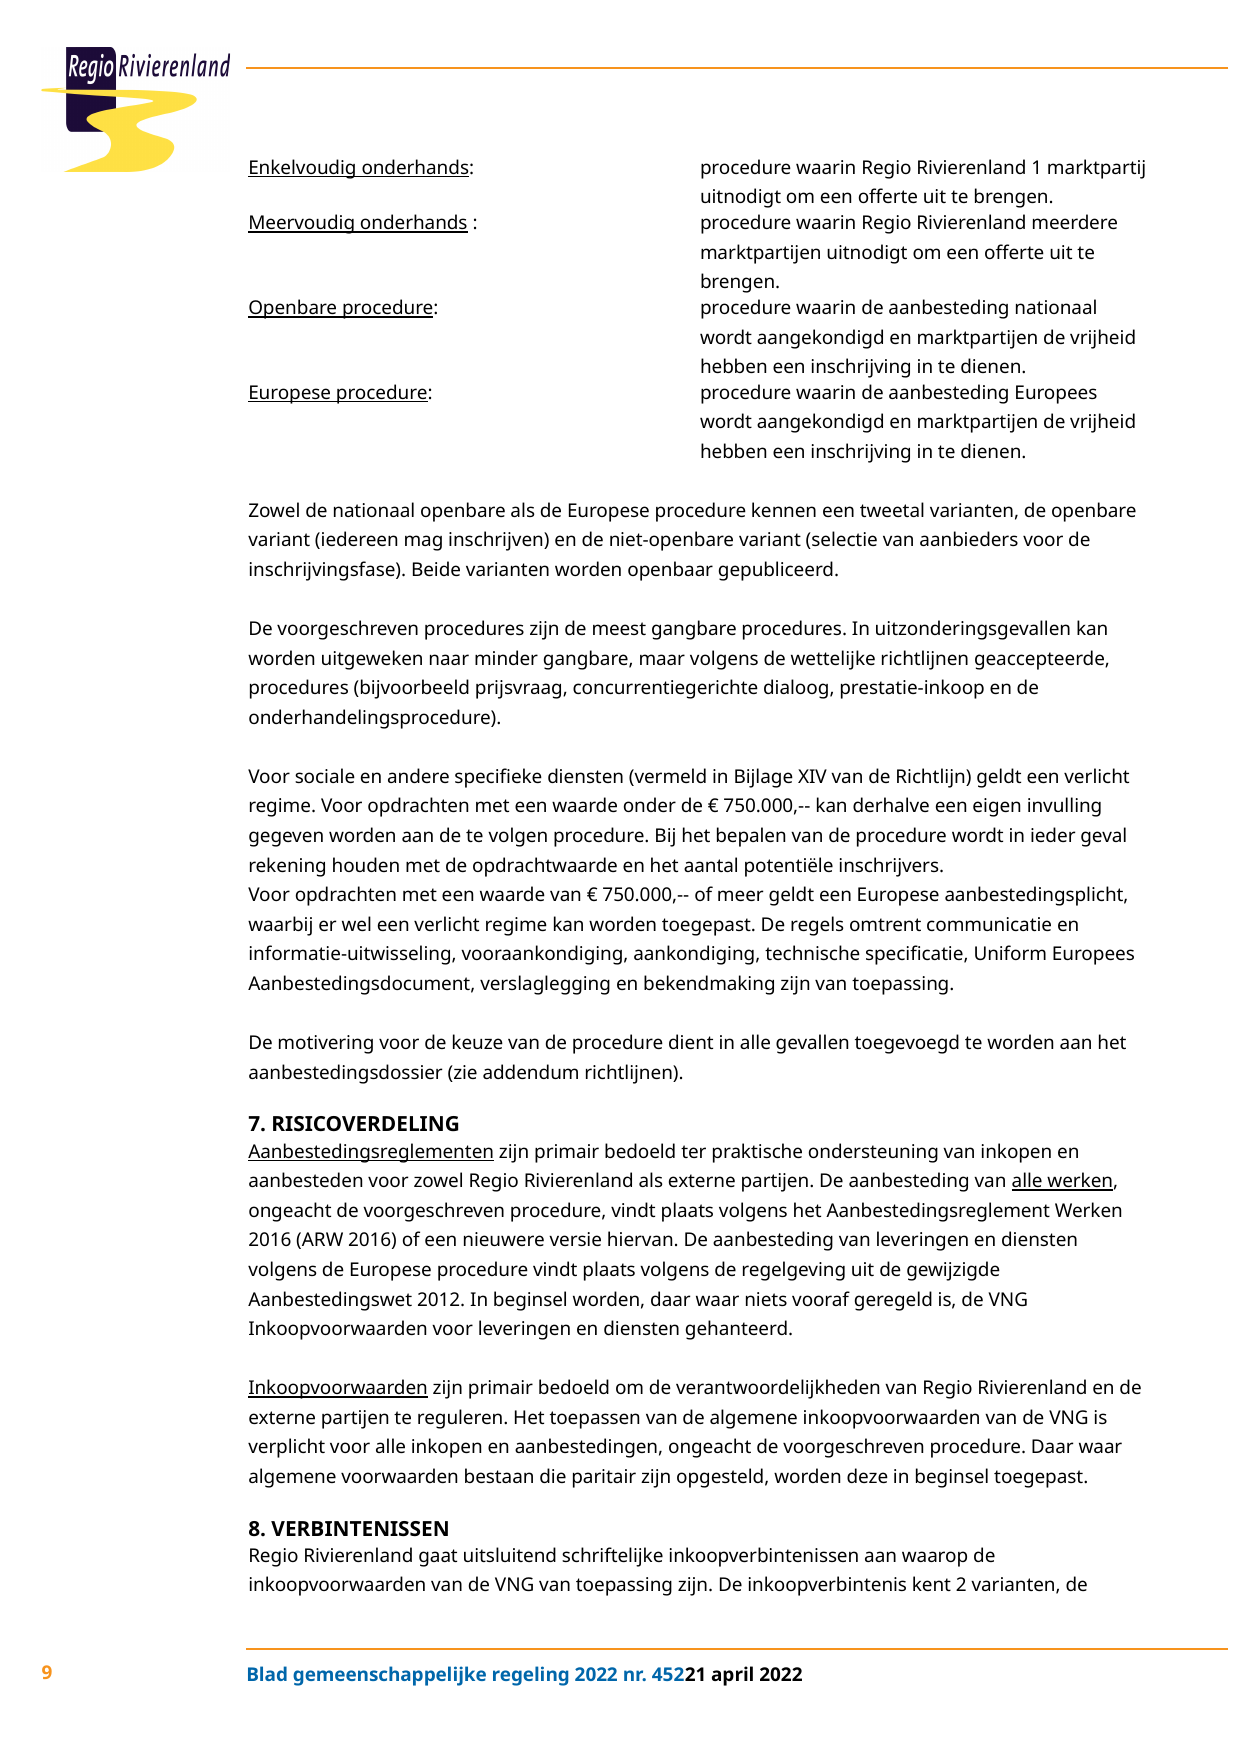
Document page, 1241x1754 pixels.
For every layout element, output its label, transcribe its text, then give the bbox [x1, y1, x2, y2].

table_cell procedure waarin de aanbesteding Europees wordt aangekondigd en marktpartijen de vrijheid hebben een inschrijving in te dienen. [700, 379, 1152, 464]
table_cell Openbare procedure: [248, 294, 700, 379]
table_header procedure waarin Regio Rivierenland 1 marktpartij uitnodigt om een offerte uit te brengen. [700, 154, 1152, 209]
table_cell procedure waarin Regio Rivierenland meerdere marktpartijen uitnodigt om een offerte uit te brengen. [700, 209, 1152, 294]
text Voor sociale en andere specifieke diensten (vermeld in Bijlage XIV van de Richtlijn) geldt een verlicht regime. Voor opdrachten met een waarde onder de € 750.000,-- kan derhalve een eigen invulling gegeven worden aan de te volgen procedure. Bij het bepalen van de procedure wordt in ieder geval rekening houden met de opdrachtwaarde en het aantal potentiële inschrijvers. [248, 763, 1152, 878]
text 7. RISICOVERDELING [248, 1109, 1152, 1138]
picture [41, 47, 231, 172]
table_header Enkelvoudig onderhands: [248, 154, 700, 209]
text Zowel de nationaal openbare als de Europese procedure kennen een tweetal varianten, de openbare variant (iedereen mag inschrijven) en de niet-openbare variant (selectie van aanbieders voor de inschrijvingsfase). Beide varianten worden openbaar gepubliceerd. [248, 497, 1152, 582]
text De motivering voor de keuze van de procedure dient in alle gevallen toegevoegd te worden aan het aanbestedingsdossier (zie addendum richtlijnen). [248, 1029, 1152, 1085]
table_cell Meervoudig onderhands : [248, 209, 700, 294]
text Inkoopvoorwaarden zijn primair bedoeld om de verantwoordelijkheden van Regio Rivierenland en de externe partijen te reguleren. Het toepassen van de algemene inkoopvoorwaarden van de VNG is verplicht voor alle inkopen en aanbestedingen, ongeacht de voorgeschreven procedure. Daar waar algemene voorwaarden bestaan die paritair zijn opgesteld, worden deze in beginsel toegepast. [248, 1374, 1152, 1489]
text De voorgeschreven procedures zijn de meest gangbare procedures. In uitzonderingsgevallen kan worden uitgeweken naar minder gangbare, maar volgens de wettelijke richtlijnen geaccepteerde, procedures (bijvoorbeeld prijsvraag, concurrentiegerichte dialoog, prestatie-inkoop en de onderhandelingsprocedure). [248, 615, 1152, 730]
text 8. VERBINTENISSEN [248, 1514, 1152, 1542]
table_cell procedure waarin de aanbesteding nationaal wordt aangekondigd en marktpartijen de vrijheid hebben een inschrijving in te dienen. [700, 294, 1152, 379]
text Aanbestedingsreglementen zijn primair bedoeld ter praktische ondersteuning van inkopen en aanbesteden voor zowel Regio Rivierenland als externe partijen. De aanbesteding van alle werken, ongeacht de voorgeschreven procedure, vindt plaats volgens het Aanbestedingsreglement Werken 2016 (ARW 2016) of een nieuwere versie hiervan. De aanbesteding van leveringen en diensten volgens de Europese procedure vindt plaats volgens de regelgeving uit de gewijzigde Aanbestedingswet 2012. In beginsel worden, daar waar niets vooraf geregeld is, de VNG Inkoopvoorwaarden voor leveringen en diensten gehanteerd. [248, 1138, 1152, 1341]
table_cell Europese procedure: [248, 379, 700, 464]
text Voor opdrachten met een waarde van € 750.000,-- of meer geldt een Europese aanbestedingsplicht, waarbij er wel een verlicht regime kan worden toegepast. De regels omtrent communicatie en informatie-uitwisseling, vooraankondiging, aankondiging, technische specificatie, Uniform Europees Aanbestedingsdocument, verslaglegging en bekendmaking zijn van toepassing. [248, 881, 1152, 996]
text Regio Rivierenland gaat uitsluitend schriftelijke inkoopverbintenissen aan waarop de inkoopvoorwaarden van de VNG van toepassing zijn. De inkoopverbintenis kent 2 varianten, de [248, 1542, 1152, 1597]
